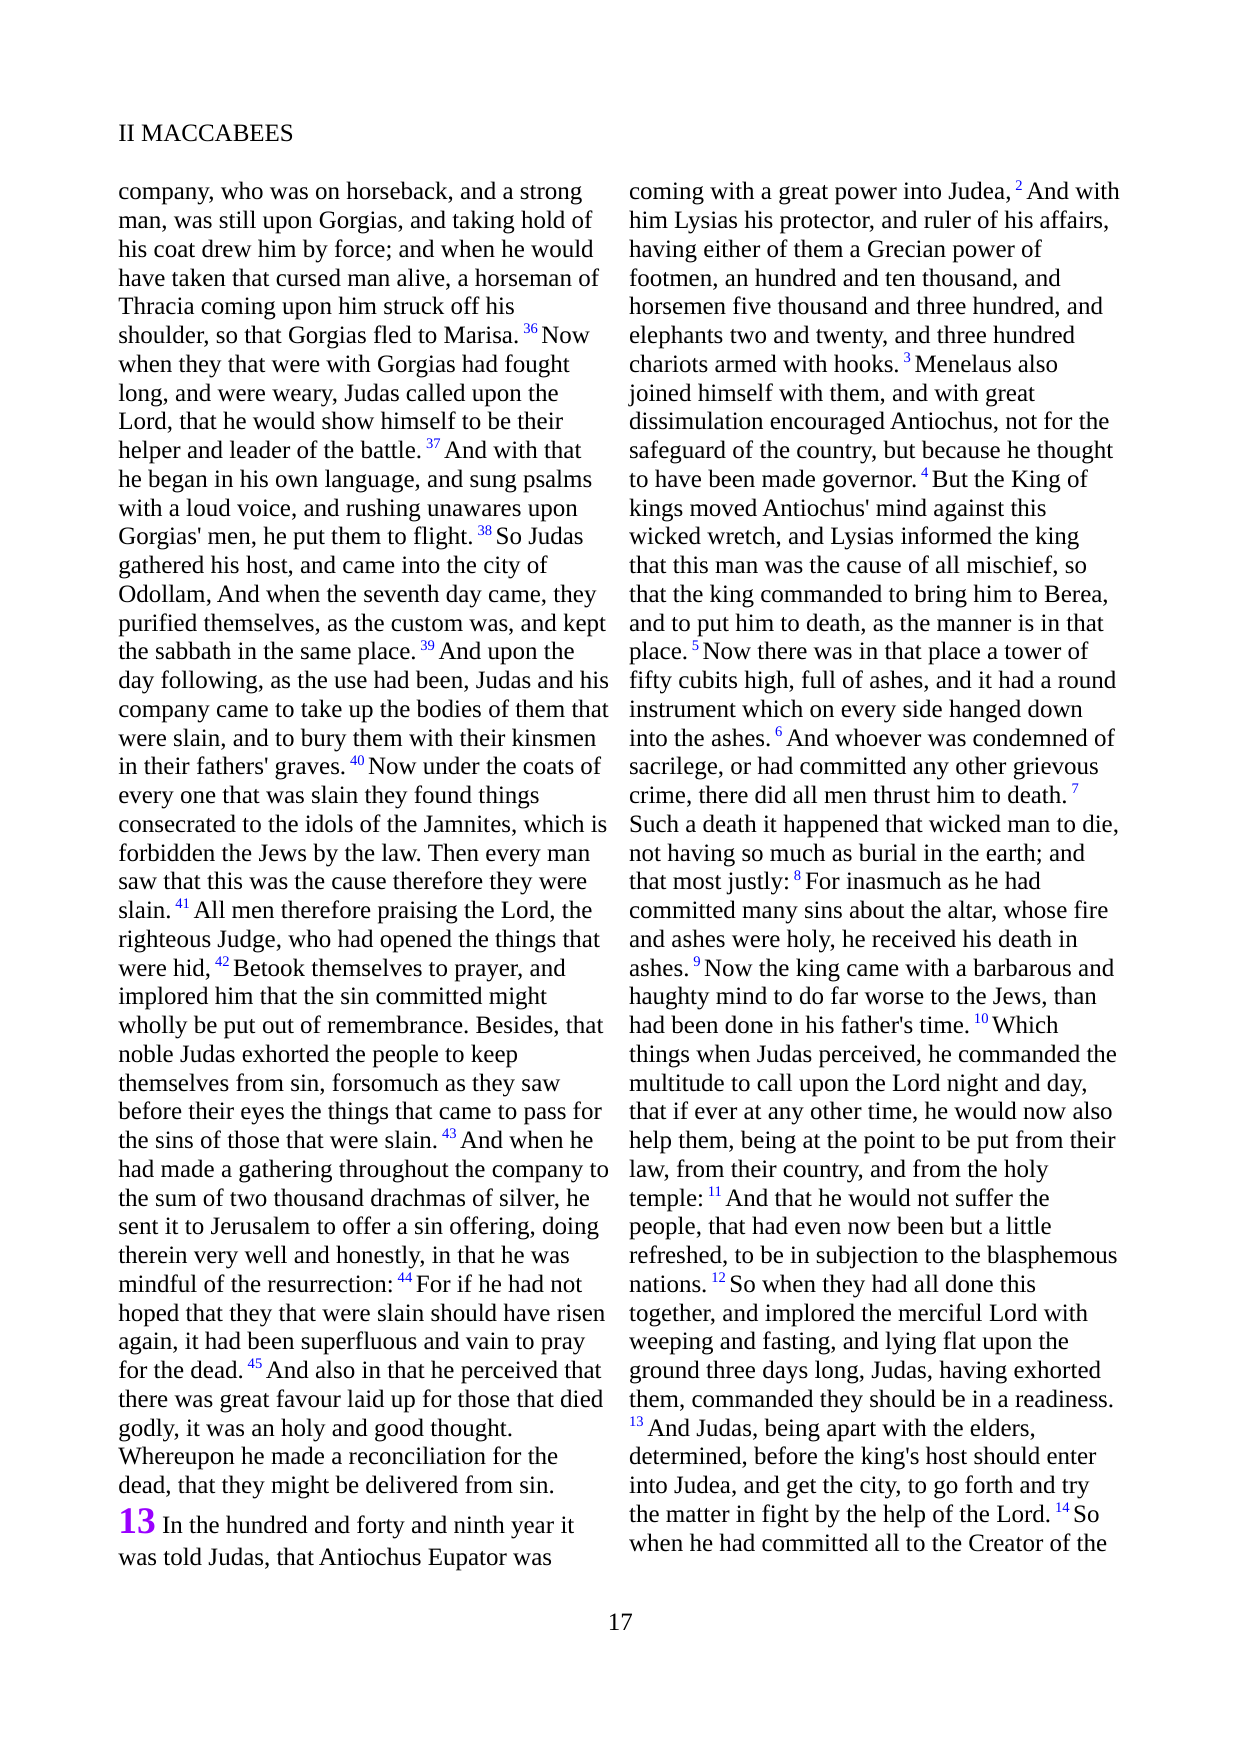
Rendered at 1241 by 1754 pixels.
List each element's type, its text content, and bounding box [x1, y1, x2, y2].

text company, who was on horseback, and a strong man, was still upon Gorgias, and taking hold of his coat drew him by force; and when he would have taken that cursed man alive, a horseman of Thracia coming upon him struck off his shoulder, so that Gorgias fled to Marisa. 36 Now when they that were with Gorgias had fought long, and were weary, Judas called upon the Lord, that he would show himself to be their helper and leader of the battle. 37 And with that he began in his own language, and sung psalms with a loud voice, and rushing unawares upon Gorgias' men, he put them to flight. 38 So Judas gathered his host, and came into the city of Odollam, And when the seventh day came, they purified themselves, as the custom was, and kept the sabbath in the same place. 39 And upon the day following, as the use had been, Judas and his company came to take up the bodies of them that were slain, and to bury them with their kinsmen in their fathers' graves. 40 Now under the coats of every one that was slain they found things consecrated to the idols of the Jamnites, which is forbidden the Jews by the law. Then every man saw that this was the cause therefore they were slain. 41 All men therefore praising the Lord, the righteous Judge, who had opened the things that were hid, 42 Betook themselves to prayer, and implored him that the sin committed might wholly be put out of remembrance. Besides, that noble Judas exhorted the people to keep themselves from sin, forsomuch as they saw before their eyes the things that came to pass for the sins of those that were slain. 43 And when he had made a gathering throughout the company to the sum of two thousand drachmas of silver, he sent it to Jerusalem to offer a sin offering, doing therein very well and honestly, in that he was mindful of the resurrection: 44 For if he had not hoped that they that were slain should have risen again, it had been superfluous and vain to pray for the dead. 45 And also in that he perceived that there was great favour laid up for those that died godly, it was an holy and good thought. Whereupon he made a reconciliation for the dead, that they might be delivered from sin. [118, 176, 611, 1499]
text coming with a great power into Judea, 2 And with him Lysias his protector, and ruler of his affairs, having either of them a Grecian power of footmen, an hundred and ten thousand, and horsemen five thousand and three hundred, and elephants two and twenty, and three hundred chariots armed with hooks. 3 Menelaus also joined himself with them, and with great dissimulation encouraged Antiochus, not for the safeguard of the country, but because he thought to have been made governor. 4 But the King of kings moved Antiochus' mind against this wicked wretch, and Lysias informed the king that this man was the cause of all mischief, so that the king commanded to bring him to Berea, and to put him to death, as the manner is in that place. 5 Now there was in that place a tower of fifty cubits high, full of ashes, and it had a round instrument which on every side hanged down into the ashes. 6 And whoever was condemned of sacrilege, or had committed any other grievous crime, there did all men thrust him to death. 7 Such a death it happened that wicked man to die, not having so much as burial in the earth; and that most justly: 8 For inasmuch as he had committed many sins about the altar, whose fire and ashes were holy, he received his death in ashes. 9 Now the king came with a barbarous and haughty mind to do far worse to the Jews, than had been done in his father's time. 10 Which things when Judas perceived, he commanded the multitude to call upon the Lord night and day, that if ever at any other time, he would now also help them, being at the point to be put from their law, from their country, and from the holy temple: 11 And that he would not suffer the people, that had even now been but a little refreshed, to be in subjection to the blasphemous nations. 12 So when they had all done this together, and implored the merciful Lord with weeping and fasting, and lying flat upon the ground three days long, Judas, having exhorted them, commanded they should be in a readiness. 13 And Judas, being apart with the elders, determined, before the king's host should enter into Judea, and get the city, to go forth and try the matter in fight by the help of the Lord. 14 So when he had committed all to the Creator of the [629, 176, 1122, 1556]
text 13 In the hundred and forty and ninth year it was told Judas, that Antiochus Eupator was [118, 1499, 611, 1571]
